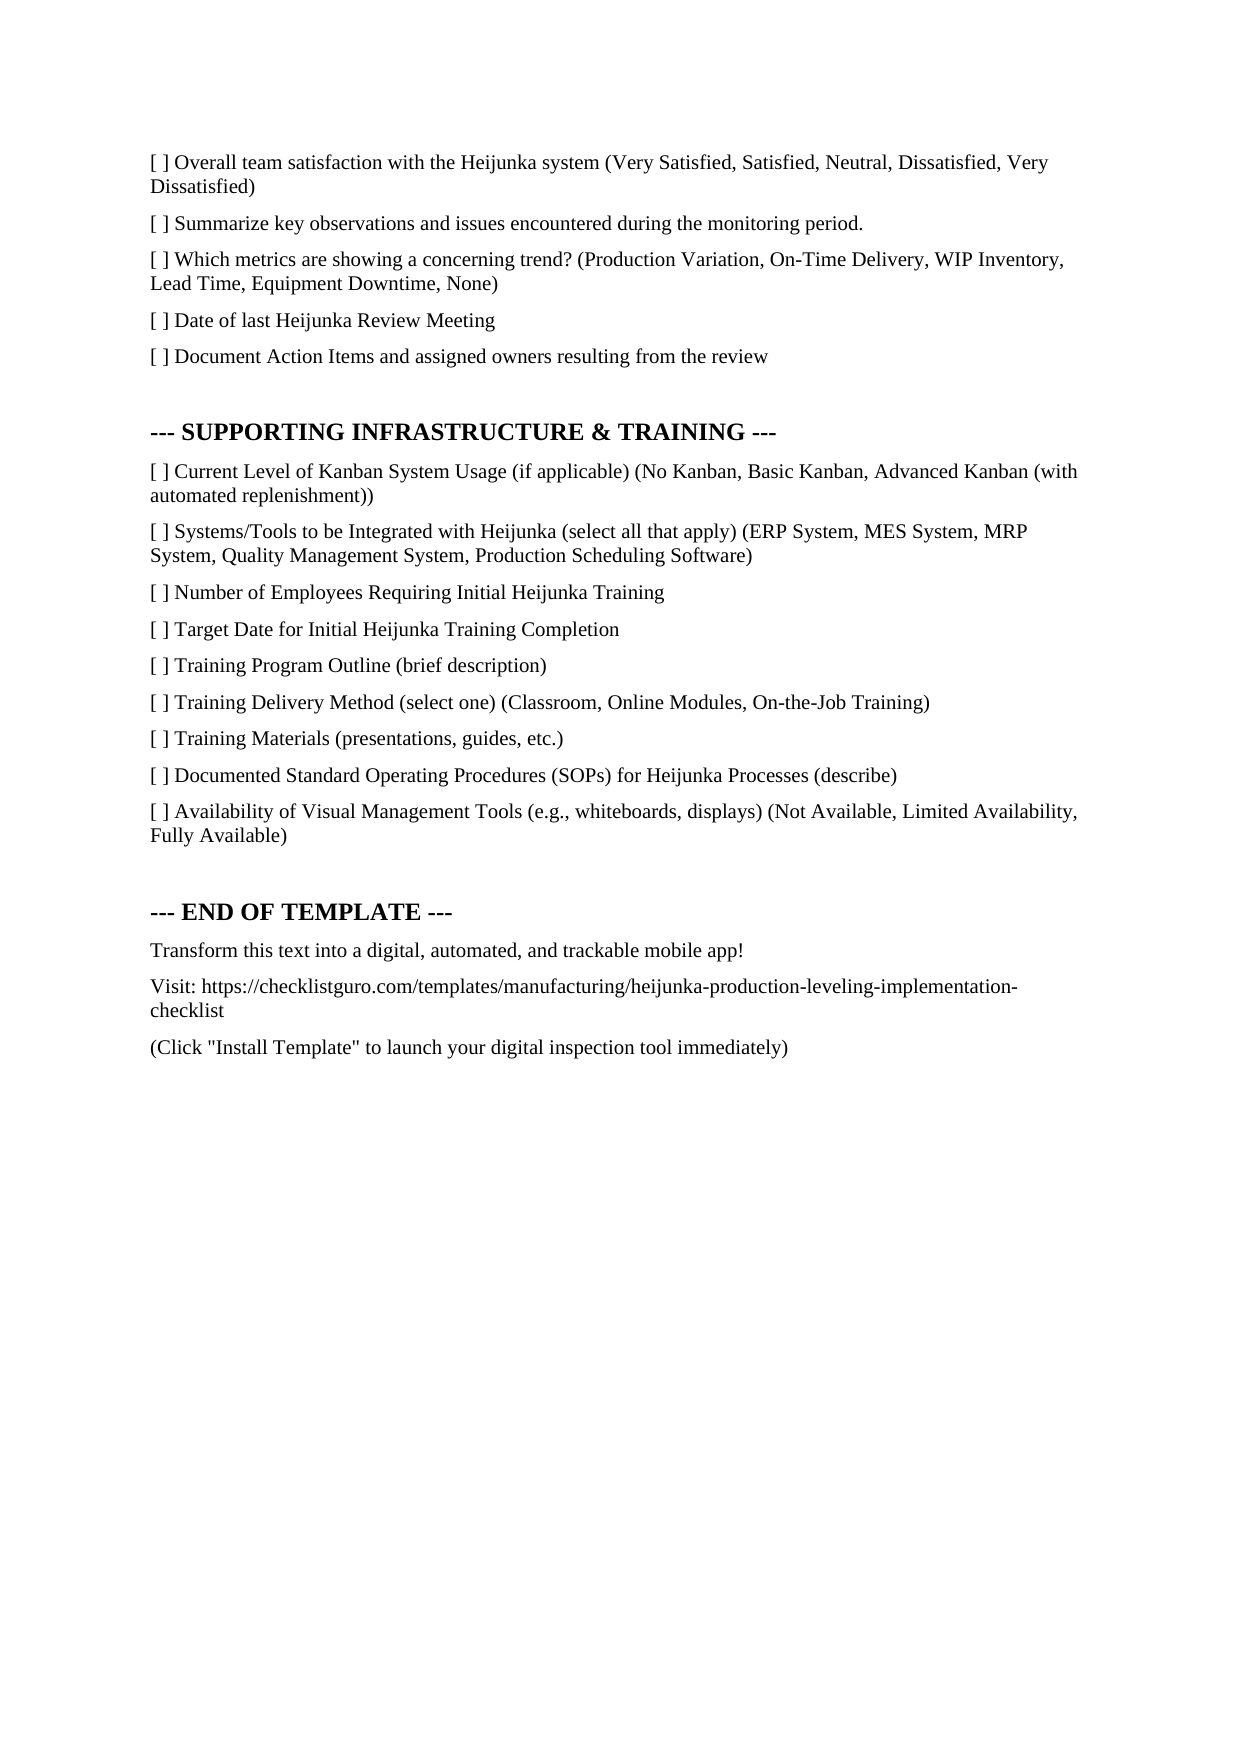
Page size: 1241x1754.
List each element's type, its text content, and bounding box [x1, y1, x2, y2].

text [ ] Systems/Tools to be Integrated with Heijunka (select all that apply) (ERP System, MES System, MRP System, Quality Management System, Production Scheduling Software) [150, 519, 1090, 567]
text [ ] Document Action Items and assigned owners resulting from the review [150, 344, 1090, 368]
text [ ] Training Program Outline (brief description) [150, 653, 1090, 677]
text --- SUPPORTING INFRASTRUCTURE & TRAINING --- [150, 417, 1090, 446]
text [ ] Summarize key observations and issues encountered during the monitoring period. [150, 211, 1090, 235]
text [ ] Availability of Visual Management Tools (e.g., whiteboards, displays) (Not Available, Limited Availability, Fully Available) [150, 799, 1090, 847]
text [ ] Number of Employees Requiring Initial Heijunka Training [150, 580, 1090, 604]
text Transform this text into a digital, automated, and trackable mobile app! [150, 938, 1090, 962]
text [ ] Which metrics are showing a concerning trend? (Production Variation, On-Time Delivery, WIP Inventory, Lead Time, Equipment Downtime, None) [150, 247, 1090, 295]
text [ ] Overall team satisfaction with the Heijunka system (Very Satisfied, Satisfied, Neutral, Dissatisfied, Very Dissatisfied) [150, 150, 1090, 198]
text [ ] Date of last Heijunka Review Meeting [150, 308, 1090, 332]
text Visit: https://checklistguro.com/templates/manufacturing/heijunka-production-leveling-implementation-checklist [150, 974, 1090, 1022]
text [ ] Documented Standard Operating Procedures (SOPs) for Heijunka Processes (describe) [150, 763, 1090, 787]
text [ ] Training Materials (presentations, guides, etc.) [150, 726, 1090, 750]
text [ ] Training Delivery Method (select one) (Classroom, Online Modules, On-the-Job Training) [150, 690, 1090, 714]
text [ ] Current Level of Kanban System Usage (if applicable) (No Kanban, Basic Kanban, Advanced Kanban (with automated replenishment)) [150, 459, 1090, 507]
text [ ] Target Date for Initial Heijunka Training Completion [150, 617, 1090, 641]
text --- END OF TEMPLATE --- [150, 897, 1090, 925]
text (Click "Install Template" to launch your digital inspection tool immediately) [150, 1035, 1090, 1059]
